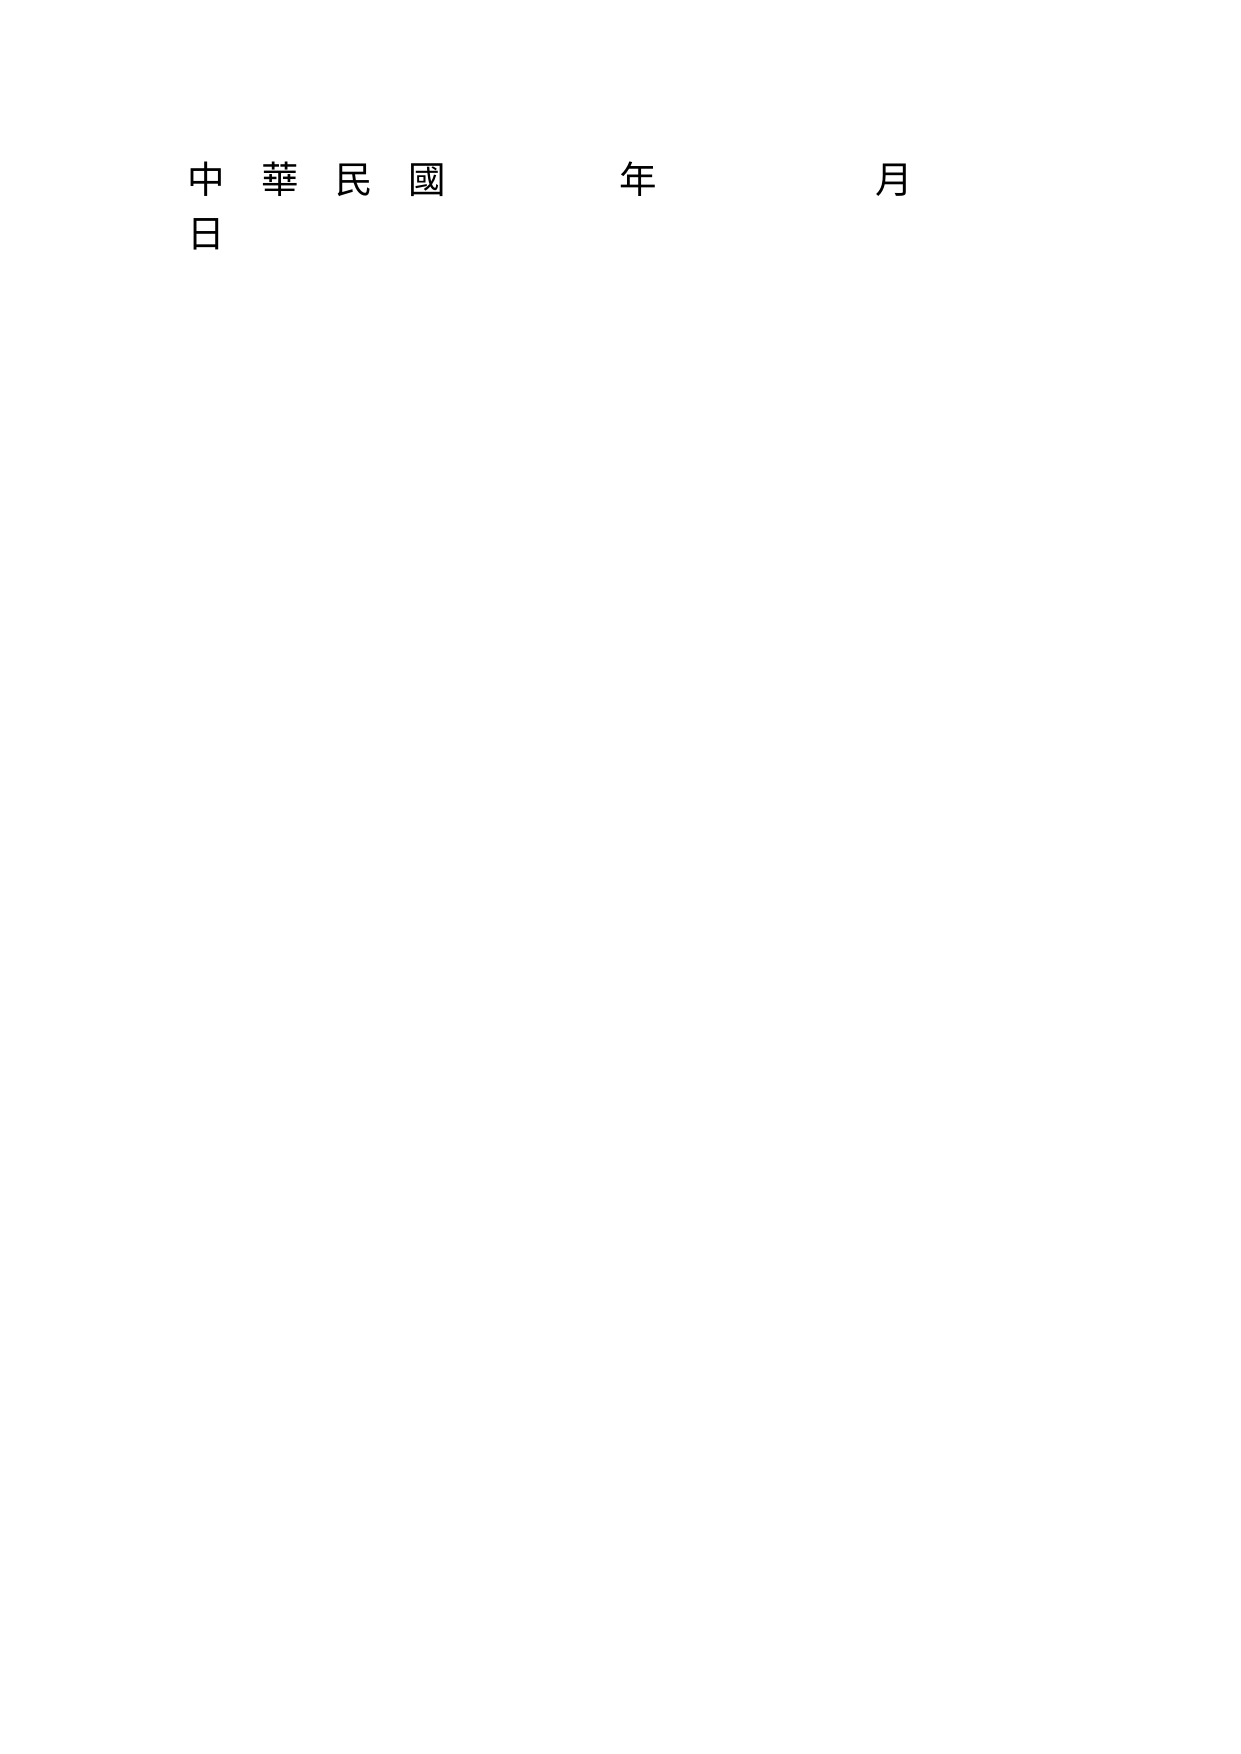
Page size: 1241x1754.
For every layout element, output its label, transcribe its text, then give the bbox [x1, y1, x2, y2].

text 中華民國 年 月 日 [187, 150, 1053, 258]
